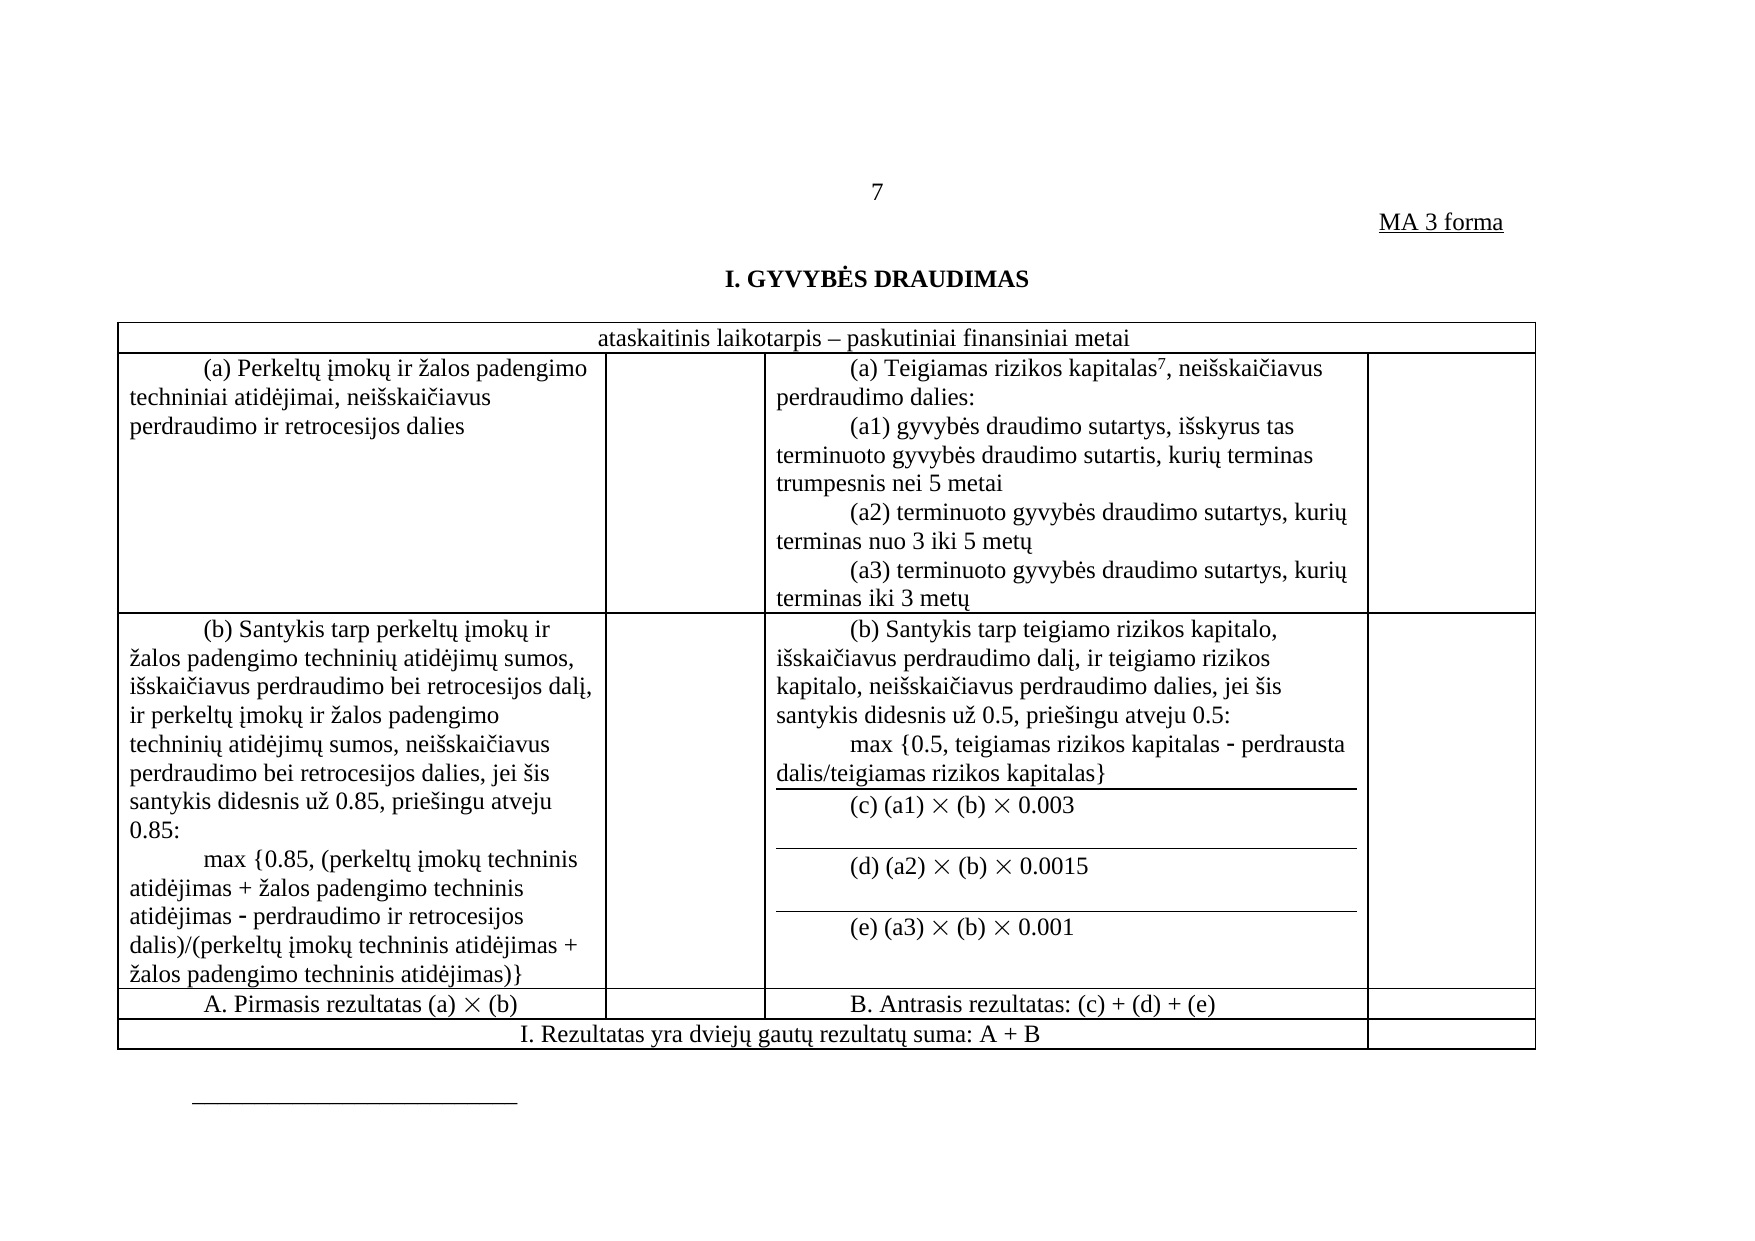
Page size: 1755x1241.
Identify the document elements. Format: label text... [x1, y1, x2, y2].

table_cell [607, 989, 764, 1018]
table_header ataskaitinis laikotarpis – paskutiniai finansiniai metai [119, 323, 1535, 352]
table_cell [1369, 989, 1535, 1018]
table_cell [1369, 614, 1535, 988]
table_cell [1369, 354, 1535, 612]
table_cell [607, 614, 764, 988]
table_cell [607, 354, 764, 612]
table_cell A. Pirmasis rezultatas (a)  (b) [119, 989, 605, 1018]
table_cell (b) Santykis tarp perkeltų įmokų ir žalos padengimo techninių atidėjimų sumos, išskaičiavus perdraudimo bei retrocesijos dalį, ir perkeltų įmokų ir žalos padengimo techninių atidėjimų sumos, neišskaičiavus perdraudimo bei retrocesijos dalies, jei šis santykis didesnis už 0.85, priešingu atveju 0.85: max {0.85, (perkeltų įmokų techninis atidėjimas + žalos padengimo techninis atidėjimas  perdraudimo ir retrocesijos dalis)/(perkeltų įmokų techninis atidėjimas + žalos padengimo techninis atidėjimas)} [119, 614, 605, 988]
table_cell (a) Perkeltų įmokų ir žalos padengimo techniniai atidėjimai, neišskaičiavus perdraudimo ir retrocesijos dalies [119, 354, 605, 612]
text MA 3 forma [118, 207, 1636, 235]
table_cell [1369, 1020, 1535, 1048]
text I. Gyvybės draudimas [118, 264, 1636, 293]
text __________________________ [118, 1078, 1636, 1107]
table_cell (b) Santykis tarp teigiamo rizikos kapitalo, išskaičiavus perdraudimo dalį, ir teigiamo rizikos kapitalo, neišskaičiavus perdraudimo dalies, jei šis santykis didesnis už 0.5, priešingu atveju 0.5: max {0.5, teigiamas rizikos kapitalas  perdrausta dalis/teigiamas rizikos kapitalas} (c) (a1)  (b)  0.003 (d) (a2)  (b)  0.0015 (e) (a3)  (b)  0.001 [766, 614, 1367, 988]
table_cell I. Rezultatas yra dviejų gautų rezultatų suma: A + B [119, 1020, 1367, 1048]
table_cell (a) Teigiamas rizikos kapitalas7, neišskaičiavus perdraudimo dalies: (a1) gyvybės draudimo sutartys, išskyrus tas terminuoto gyvybės draudimo sutartis, kurių terminas trumpesnis nei 5 metai (a2) terminuoto gyvybės draudimo sutartys, kurių terminas nuo 3 iki 5 metų (a3) terminuoto gyvybės draudimo sutartys, kurių terminas iki 3 metų [766, 354, 1367, 612]
table_cell B. Antrasis rezultatas: (c) + (d) + (e) [766, 989, 1367, 1018]
